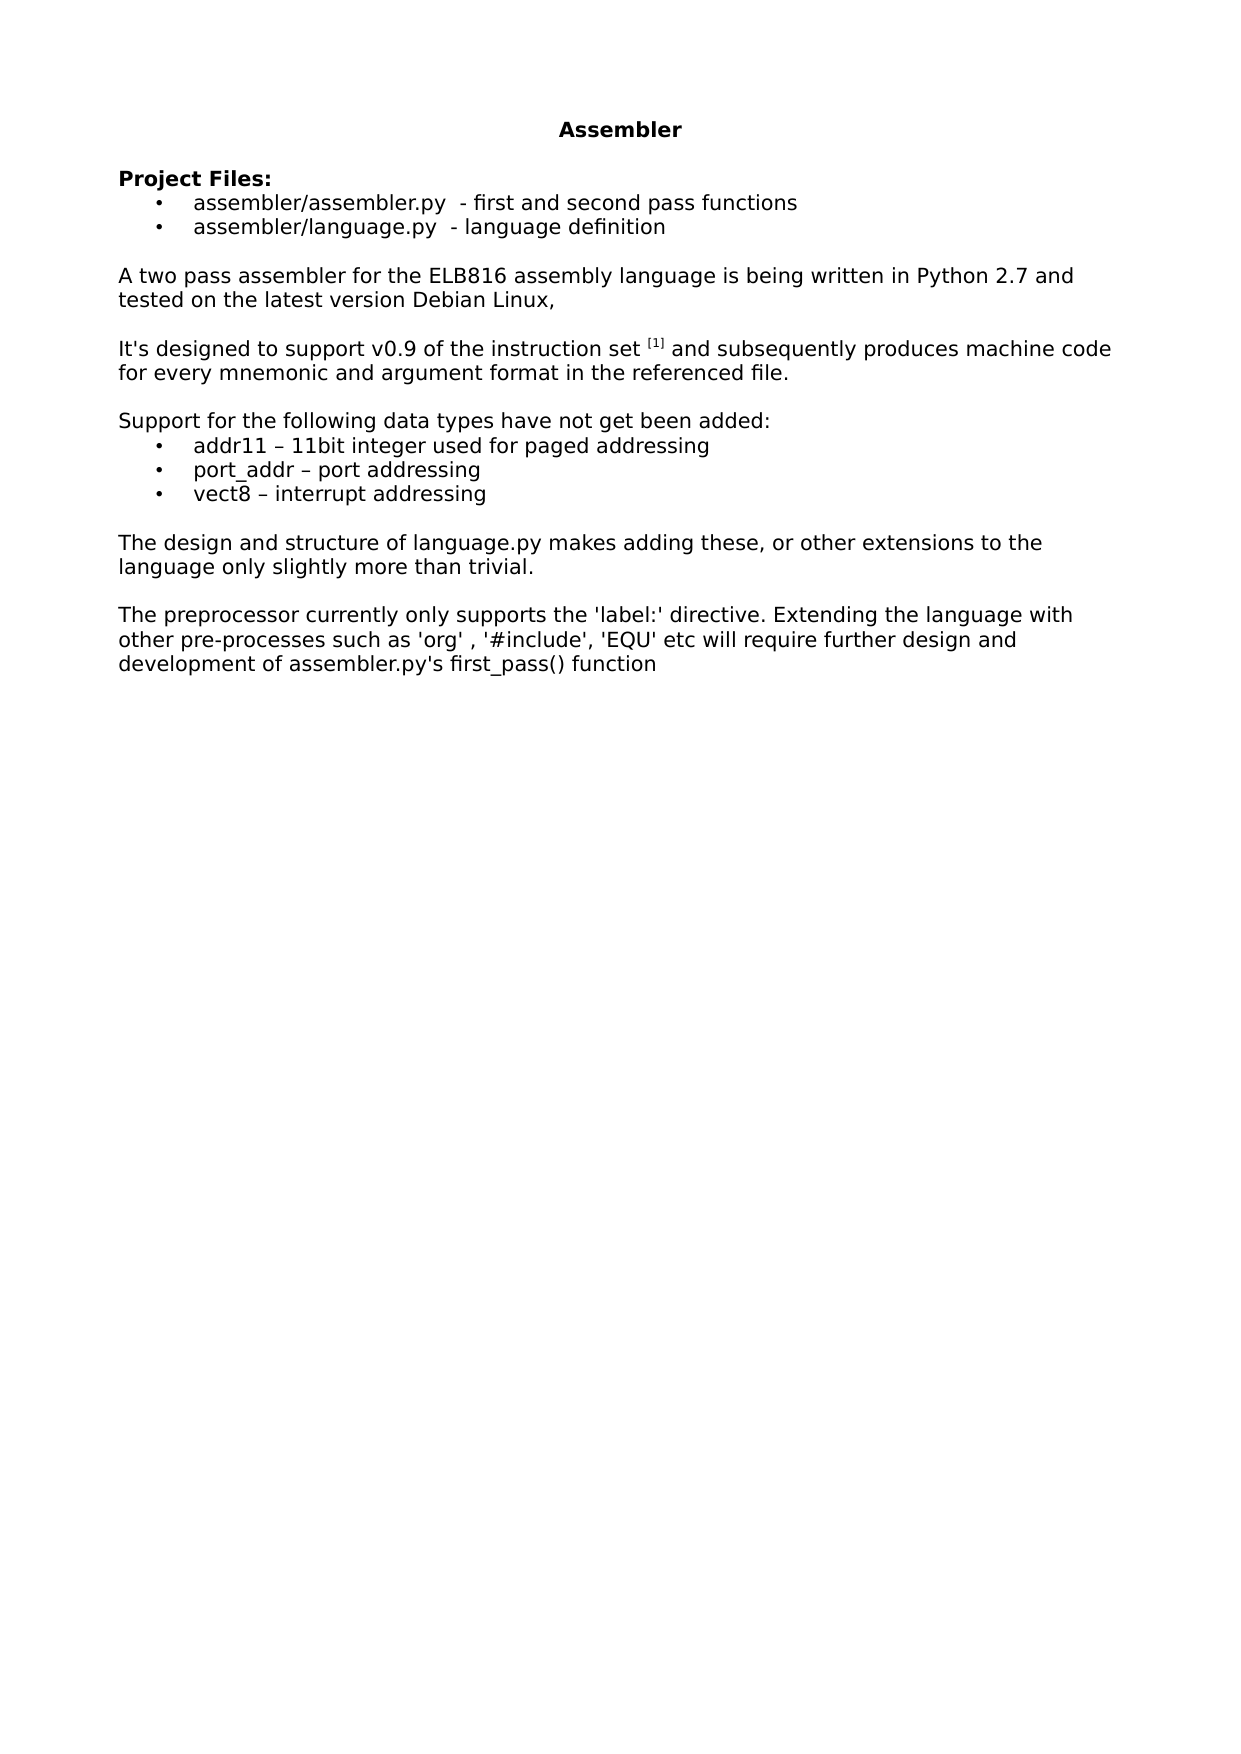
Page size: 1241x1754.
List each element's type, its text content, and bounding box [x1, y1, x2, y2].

list port_addr – port addressing [156, 458, 1122, 482]
text Project Files: [118, 167, 1122, 191]
text Assembler [118, 118, 1122, 142]
list vect8 – interrupt addressing [156, 482, 1122, 506]
text The design and structure of language.py makes adding these, or other extensions to the language only slightly more than trivial. [118, 531, 1122, 579]
text Support for the following data types have not get been added: [118, 409, 1122, 434]
text A two pass assembler for the ELB816 assembly language is being written in Python 2.7 and tested on the latest version Debian Linux, [118, 264, 1122, 312]
text The preprocessor currently only supports the 'label:' directive. Extending the language with other pre-processes such as 'org' , '#include', 'EQU' etc will require further design and development of assembler.py's first_pass() function [118, 603, 1122, 676]
list addr11 – 11bit integer used for paged addressing [156, 434, 1122, 458]
list assembler/language.py - language definition [156, 215, 1122, 239]
list assembler/assembler.py - first and second pass functions [156, 191, 1122, 215]
text It's designed to support v0.9 of the instruction set [1] and subsequently produces machine code for every mnemonic and argument format in the referenced file. [118, 337, 1122, 385]
